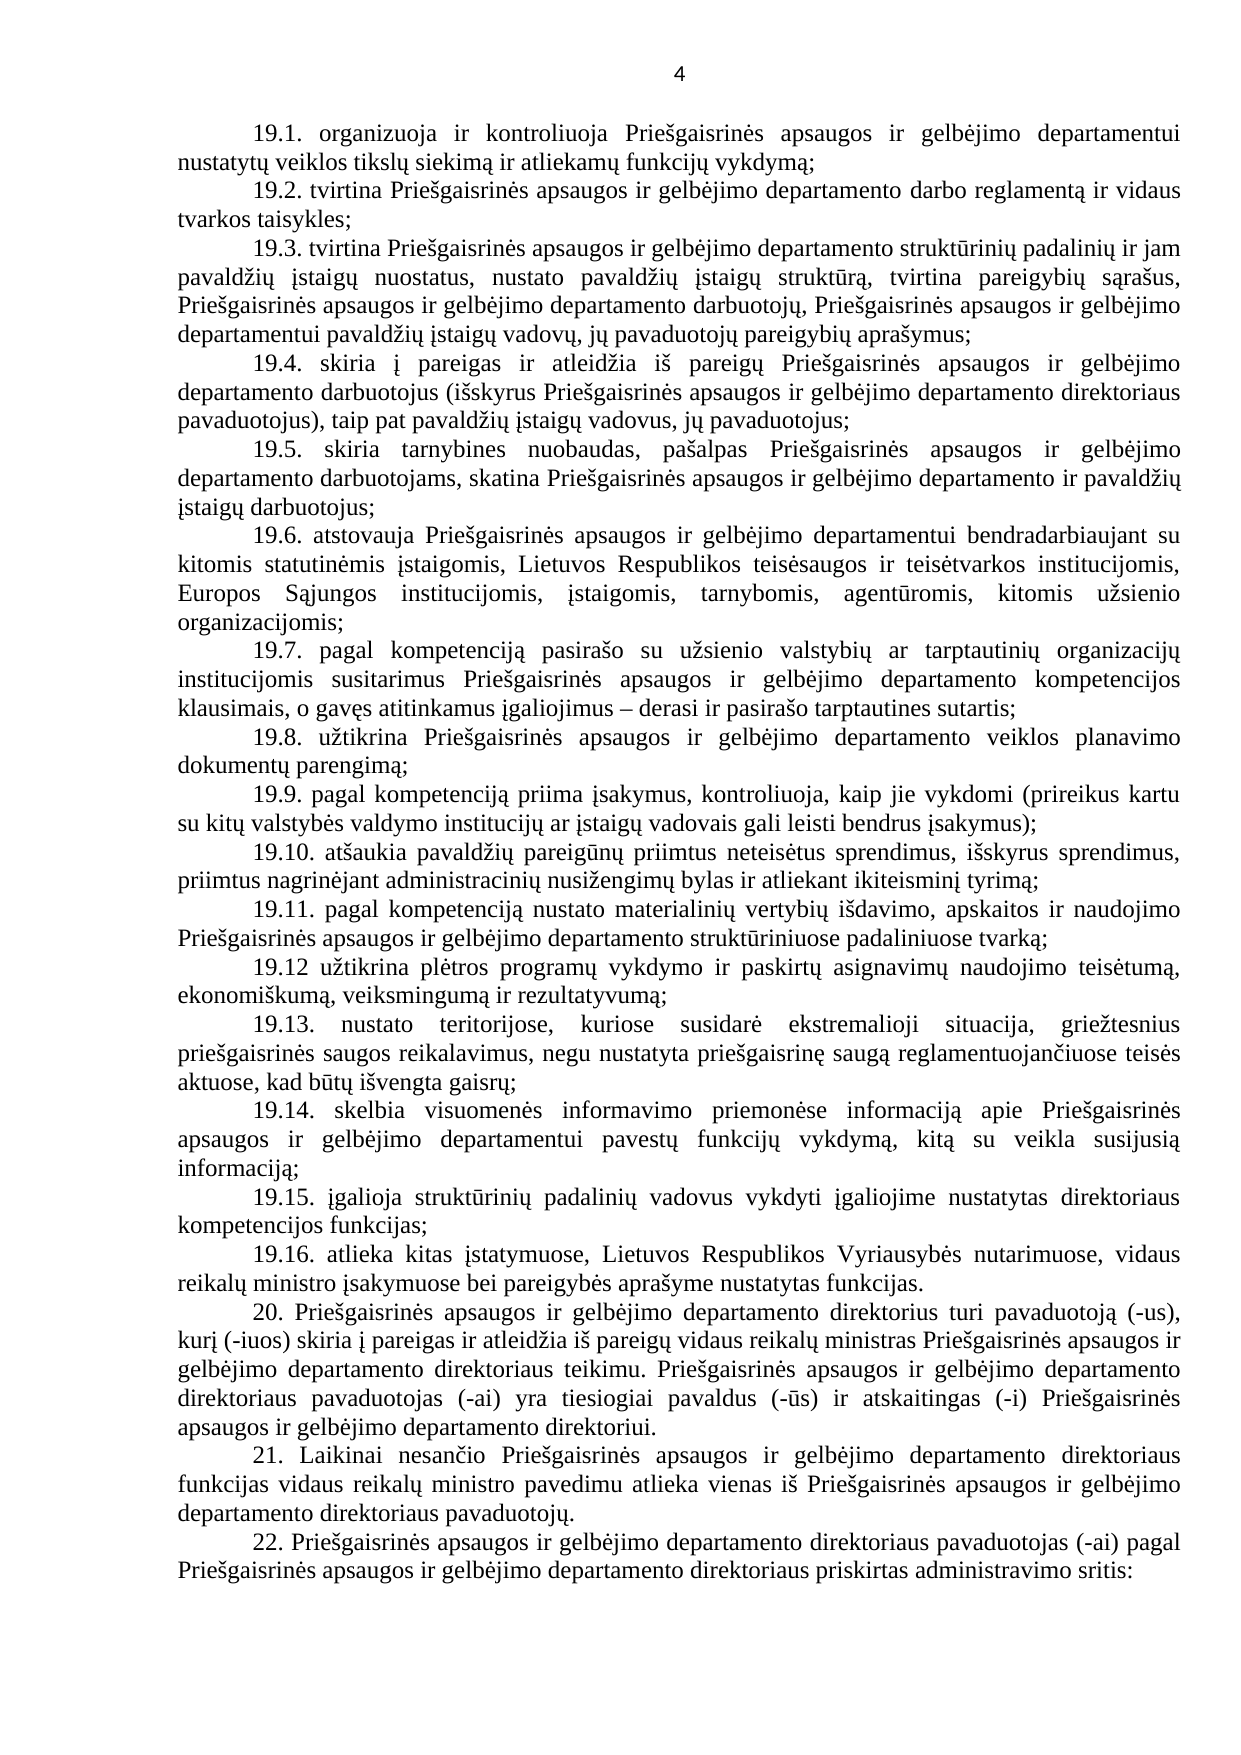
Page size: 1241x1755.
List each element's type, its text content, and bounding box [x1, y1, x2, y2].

text 19.13. nustato teritorijose, kuriose susidarė ekstremalioji situacija, griežtesnius priešgaisrinės saugos reikalavimus, negu nustatyta priešgaisrinę saugą reglamentuojančiuose teisės aktuose, kad būtų išvengta gaisrų; [177, 1009, 1181, 1096]
text 22. Priešgaisrinės apsaugos ir gelbėjimo departamento direktoriaus pavaduotojas (-ai) pagal Priešgaisrinės apsaugos ir gelbėjimo departamento direktoriaus priskirtas administravimo sritis: [177, 1527, 1181, 1584]
text 21. Laikinai nesančio Priešgaisrinės apsaugos ir gelbėjimo departamento direktoriaus funkcijas vidaus reikalų ministro pavedimu atlieka vienas iš Priešgaisrinės apsaugos ir gelbėjimo departamento direktoriaus pavaduotojų. [177, 1441, 1181, 1527]
text 19.6. atstovauja Priešgaisrinės apsaugos ir gelbėjimo departamentui bendradarbiaujant su kitomis statutinėmis įstaigomis, Lietuvos Respublikos teisėsaugos ir teisėtvarkos institucijomis, Europos Sąjungos institucijomis, įstaigomis, tarnybomis, agentūromis, kitomis užsienio organizacijomis; [177, 521, 1181, 636]
text 19.3. tvirtina Priešgaisrinės apsaugos ir gelbėjimo departamento struktūrinių padalinių ir jam pavaldžių įstaigų nuostatus, nustato pavaldžių įstaigų struktūrą, tvirtina pareigybių sąrašus, Priešgaisrinės apsaugos ir gelbėjimo departamento darbuotojų, Priešgaisrinės apsaugos ir gelbėjimo departamentui pavaldžių įstaigų vadovų, jų pavaduotojų pareigybių aprašymus; [177, 233, 1181, 348]
text 19.10. atšaukia pavaldžių pareigūnų priimtus neteisėtus sprendimus, išskyrus sprendimus, priimtus nagrinėjant administracinių nusižengimų bylas ir atliekant ikiteisminį tyrimą; [177, 837, 1181, 894]
text 19.8. užtikrina Priešgaisrinės apsaugos ir gelbėjimo departamento veiklos planavimo dokumentų parengimą; [177, 722, 1181, 779]
text 19.2. tvirtina Priešgaisrinės apsaugos ir gelbėjimo departamento darbo reglamentą ir vidaus tvarkos taisykles; [177, 176, 1181, 233]
text 19.1. organizuoja ir kontroliuoja Priešgaisrinės apsaugos ir gelbėjimo departamentui nustatytų veiklos tikslų siekimą ir atliekamų funkcijų vykdymą; [177, 118, 1181, 176]
text 19.14. skelbia visuomenės informavimo priemonėse informaciją apie Priešgaisrinės apsaugos ir gelbėjimo departamentui pavestų funkcijų vykdymą, kitą su veikla susijusią informaciją; [177, 1096, 1181, 1182]
text 19.16. atlieka kitas įstatymuose, Lietuvos Respublikos Vyriausybės nutarimuose, vidaus reikalų ministro įsakymuose bei pareigybės aprašyme nustatytas funkcijas. [177, 1239, 1181, 1297]
text 19.12 užtikrina plėtros programų vykdymo ir paskirtų asignavimų naudojimo teisėtumą, ekonomiškumą, veiksmingumą ir rezultatyvumą; [177, 952, 1181, 1009]
text 19.5. skiria tarnybines nuobaudas, pašalpas Priešgaisrinės apsaugos ir gelbėjimo departamento darbuotojams, skatina Priešgaisrinės apsaugos ir gelbėjimo departamento ir pavaldžių įstaigų darbuotojus; [177, 434, 1181, 521]
text 19.7. pagal kompetenciją pasirašo su užsienio valstybių ar tarptautinių organizacijų institucijomis susitarimus Priešgaisrinės apsaugos ir gelbėjimo departamento kompetencijos klausimais, o gavęs atitinkamus įgaliojimus – derasi ir pasirašo tarptautines sutartis; [177, 636, 1181, 722]
text 19.4. skiria į pareigas ir atleidžia iš pareigų Priešgaisrinės apsaugos ir gelbėjimo departamento darbuotojus (išskyrus Priešgaisrinės apsaugos ir gelbėjimo departamento direktoriaus pavaduotojus), taip pat pavaldžių įstaigų vadovus, jų pavaduotojus; [177, 348, 1181, 434]
text 20. Priešgaisrinės apsaugos ir gelbėjimo departamento direktorius turi pavaduotoją (-us), kurį (-iuos) skiria į pareigas ir atleidžia iš pareigų vidaus reikalų ministras Priešgaisrinės apsaugos ir gelbėjimo departamento direktoriaus teikimu. Priešgaisrinės apsaugos ir gelbėjimo departamento direktoriaus pavaduotojas (-ai) yra tiesiogiai pavaldus (-ūs) ir atskaitingas (-i) Priešgaisrinės apsaugos ir gelbėjimo departamento direktoriui. [177, 1297, 1181, 1441]
text 19.11. pagal kompetenciją nustato materialinių vertybių išdavimo, apskaitos ir naudojimo Priešgaisrinės apsaugos ir gelbėjimo departamento struktūriniuose padaliniuose tvarką; [177, 894, 1181, 952]
text 19.9. pagal kompetenciją priima įsakymus, kontroliuoja, kaip jie vykdomi (prireikus kartu su kitų valstybės valdymo institucijų ar įstaigų vadovais gali leisti bendrus įsakymus); [177, 779, 1181, 837]
text 19.15. įgalioja struktūrinių padalinių vadovus vykdyti įgaliojime nustatytas direktoriaus kompetencijos funkcijas; [177, 1182, 1181, 1239]
